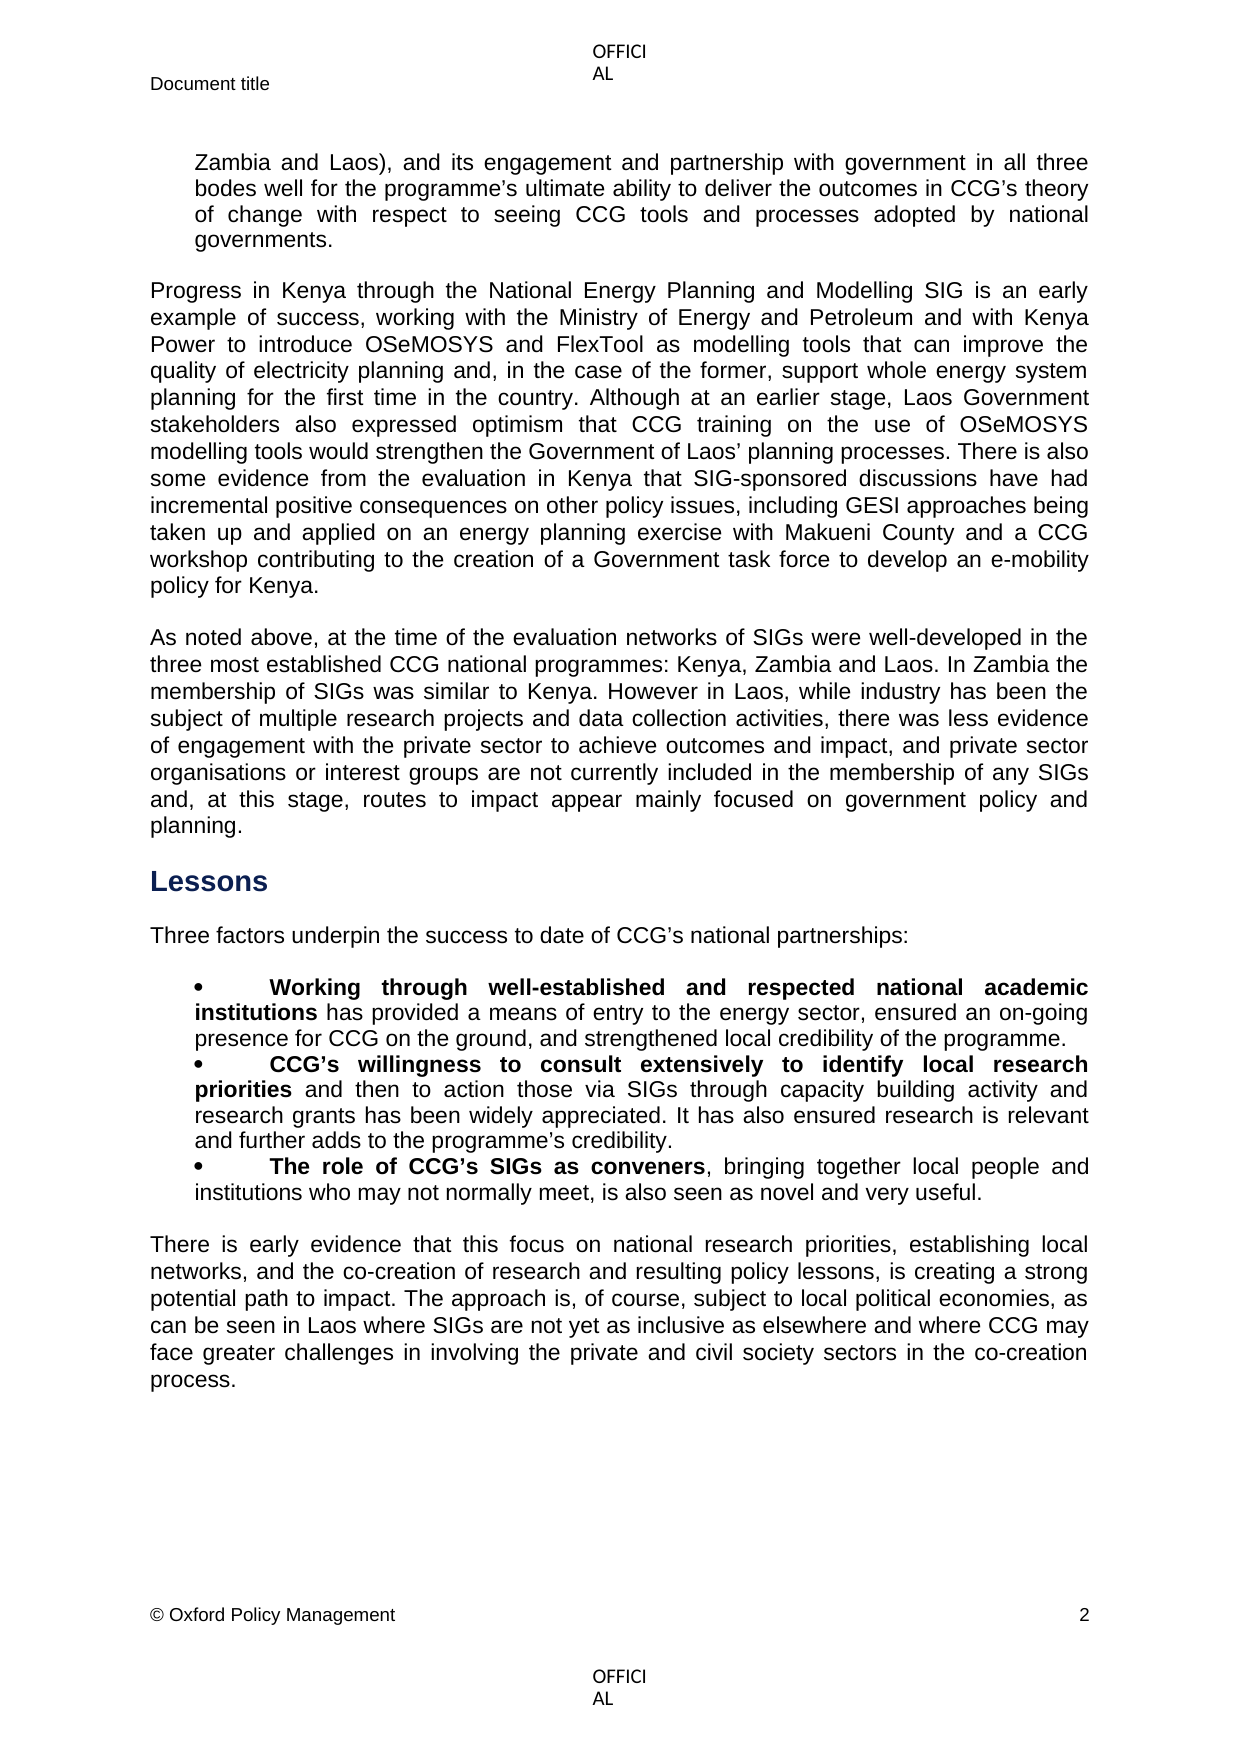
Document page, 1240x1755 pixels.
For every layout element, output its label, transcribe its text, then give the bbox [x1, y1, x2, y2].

list Working through well-established and respected national academic institutions has provided a means of entry to the energy sector, ensured an on-going presence for CCG on the ground, and strengthened local credibility of the programme. [194, 974, 1089, 1051]
text There is early evidence that this focus on national research priorities, establishing local networks, and the co-creation of research and resulting policy lessons, is creating a strong potential path to impact. The approach is, of course, subject to local political economies, as can be seen in Laos where SIGs are not yet as inclusive as elsewhere and where CCG may face greater challenges in involving the private and civil society sectors in the co-creation process. [150, 1205, 1089, 1392]
text Three factors underpin the success to date of CCG’s national partnerships: [150, 923, 1089, 948]
list Zambia and Laos), and its engagement and partnership with government in all three bodes well for the programme’s ultimate ability to deliver the outcomes in CCG’s theory of change with respect to seeing CCG tools and processes adopted by national governments. [194, 150, 1089, 252]
list The role of CCG’s SIGs as conveners, bringing together local people and institutions who may not normally meet, is also seen as novel and very useful. [194, 1154, 1089, 1205]
text Progress in Kenya through the National Energy Planning and Modelling SIG is an early example of success, working with the Ministry of Energy and Petroleum and with Kenya Power to introduce OSeMOSYS and FlexTool as modelling tools that can improve the quality of electricity planning and, in the case of the former, support whole energy system planning for the first time in the country. Although at an earlier stage, Laos Government stakeholders also expressed optimism that CCG training on the use of OSeMOSYS modelling tools would strengthen the Government of Laos’ planning processes. There is also some evidence from the evaluation in Kenya that SIG-sponsored discussions have had incremental positive consequences on other policy issues, including GESI approaches being taken up and applied on an energy planning exercise with Makueni County and a CCG workshop contributing to the creation of a Government task force to develop an e-mobility policy for Kenya. [150, 277, 1089, 599]
text As noted above, at the time of the evaluation networks of SIGs were well-developed in the three most established CCG national programmes: Kenya, Zambia and Laos. In Zambia the membership of SIGs was similar to Kenya. However in Laos, while industry has been the subject of multiple research projects and data collection activities, there was less evidence of engagement with the private sector to achieve outcomes and impact, and private sector organisations or interest groups are not currently included in the membership of any SIGs and, at this stage, routes to impact appear mainly focused on government policy and planning. [150, 625, 1089, 839]
subtitle Lessons [150, 865, 1089, 898]
list CCG’s willingness to consult extensively to identify local research priorities and then to action those via SIGs through capacity building activity and research grants has been widely appreciated. It has also ensured research is relevant and further adds to the programme’s credibility. [194, 1051, 1089, 1154]
